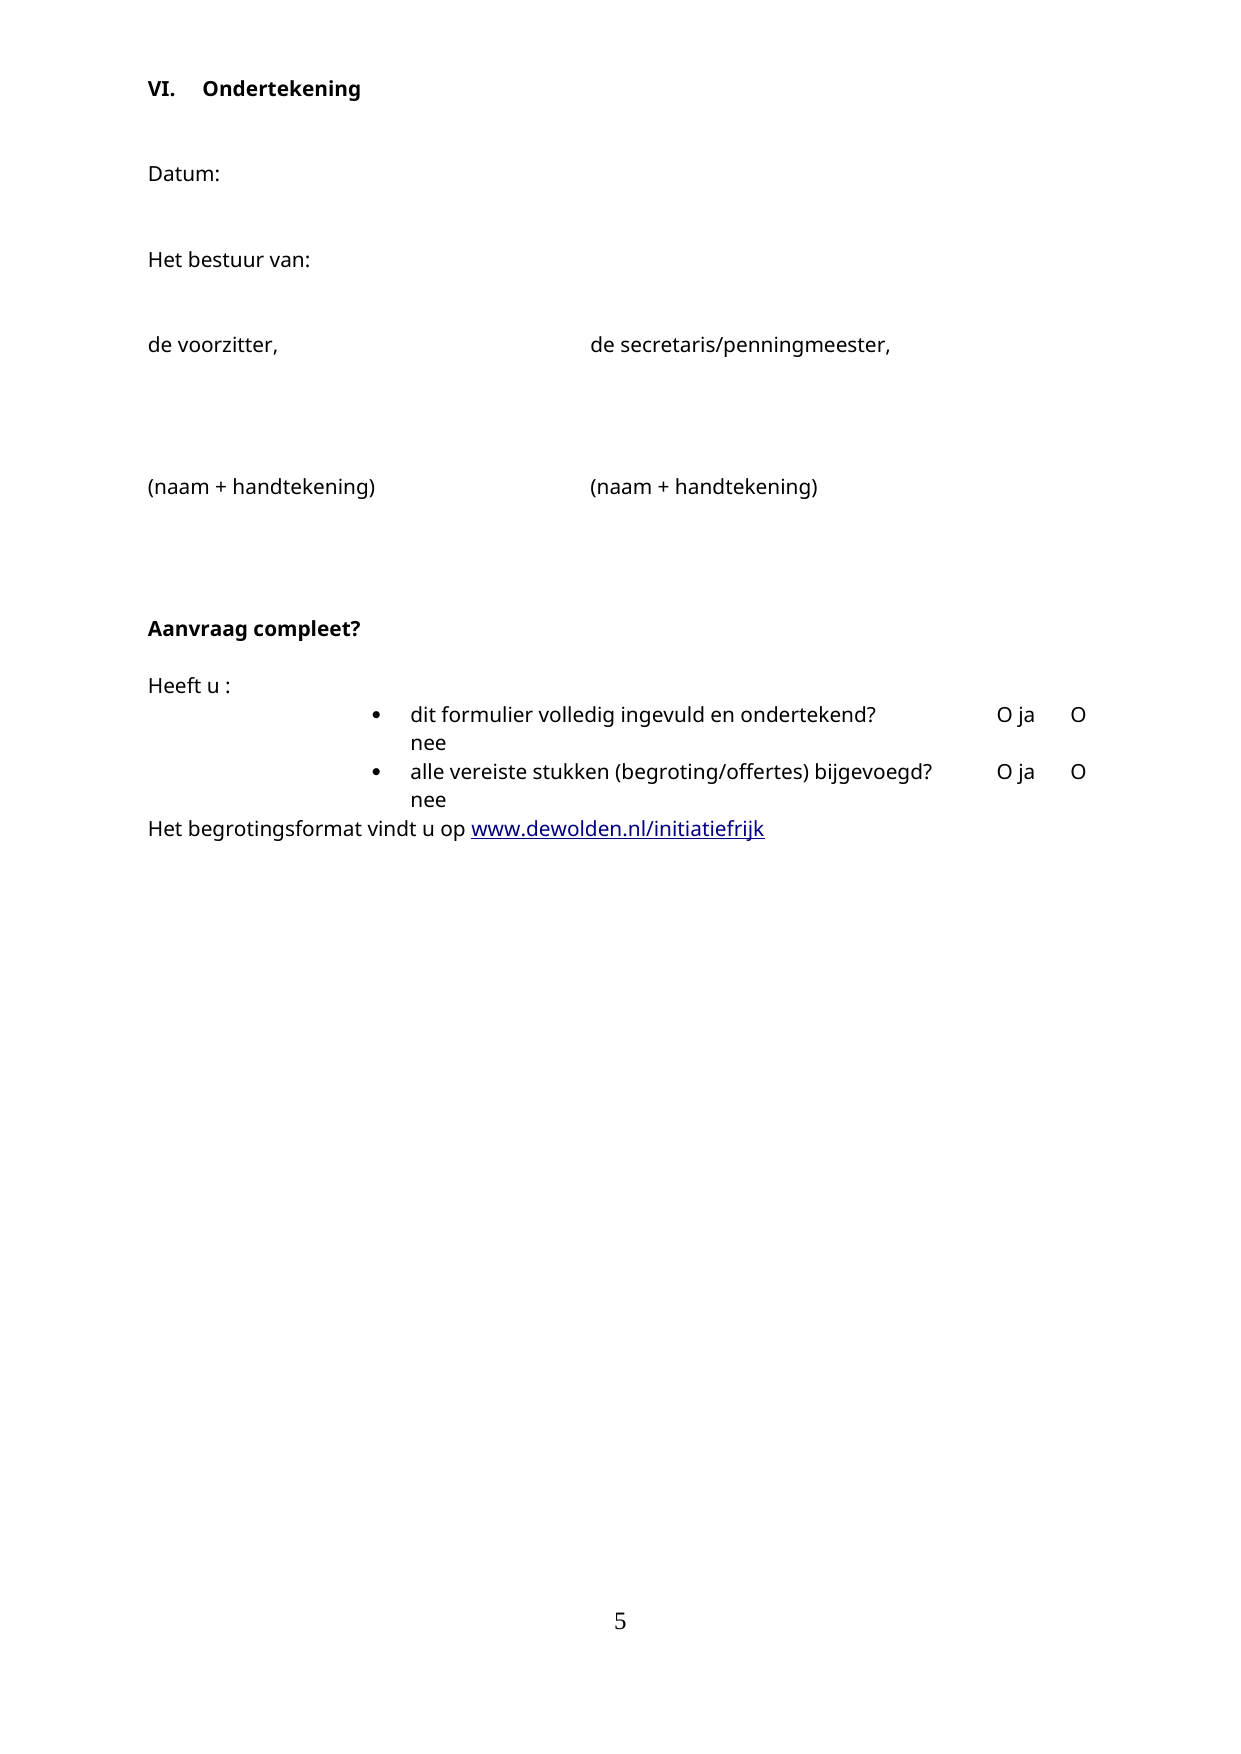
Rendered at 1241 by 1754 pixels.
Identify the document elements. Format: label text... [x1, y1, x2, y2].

text Heeft u : [148, 672, 1093, 700]
subtitle VI. Ondertekening [148, 74, 1093, 102]
list dit formulier volledig ingevuld en ondertekend? O ja O nee [373, 700, 1093, 757]
text Het bestuur van: [148, 245, 1093, 273]
text (naam + handtekening) (naam + handtekening) [148, 472, 1093, 501]
text Datum: [148, 159, 1093, 188]
text Het begrotingsformat vindt u op www.dewolden.nl/initiatiefrijk [148, 814, 1093, 842]
subtitle Aanvraag compleet? [148, 614, 1093, 643]
text de voorzitter, de secretaris/penningmeester, [148, 330, 1093, 358]
list alle vereiste stukken (begroting/offertes) bijgevoegd? O ja O nee [373, 757, 1093, 814]
